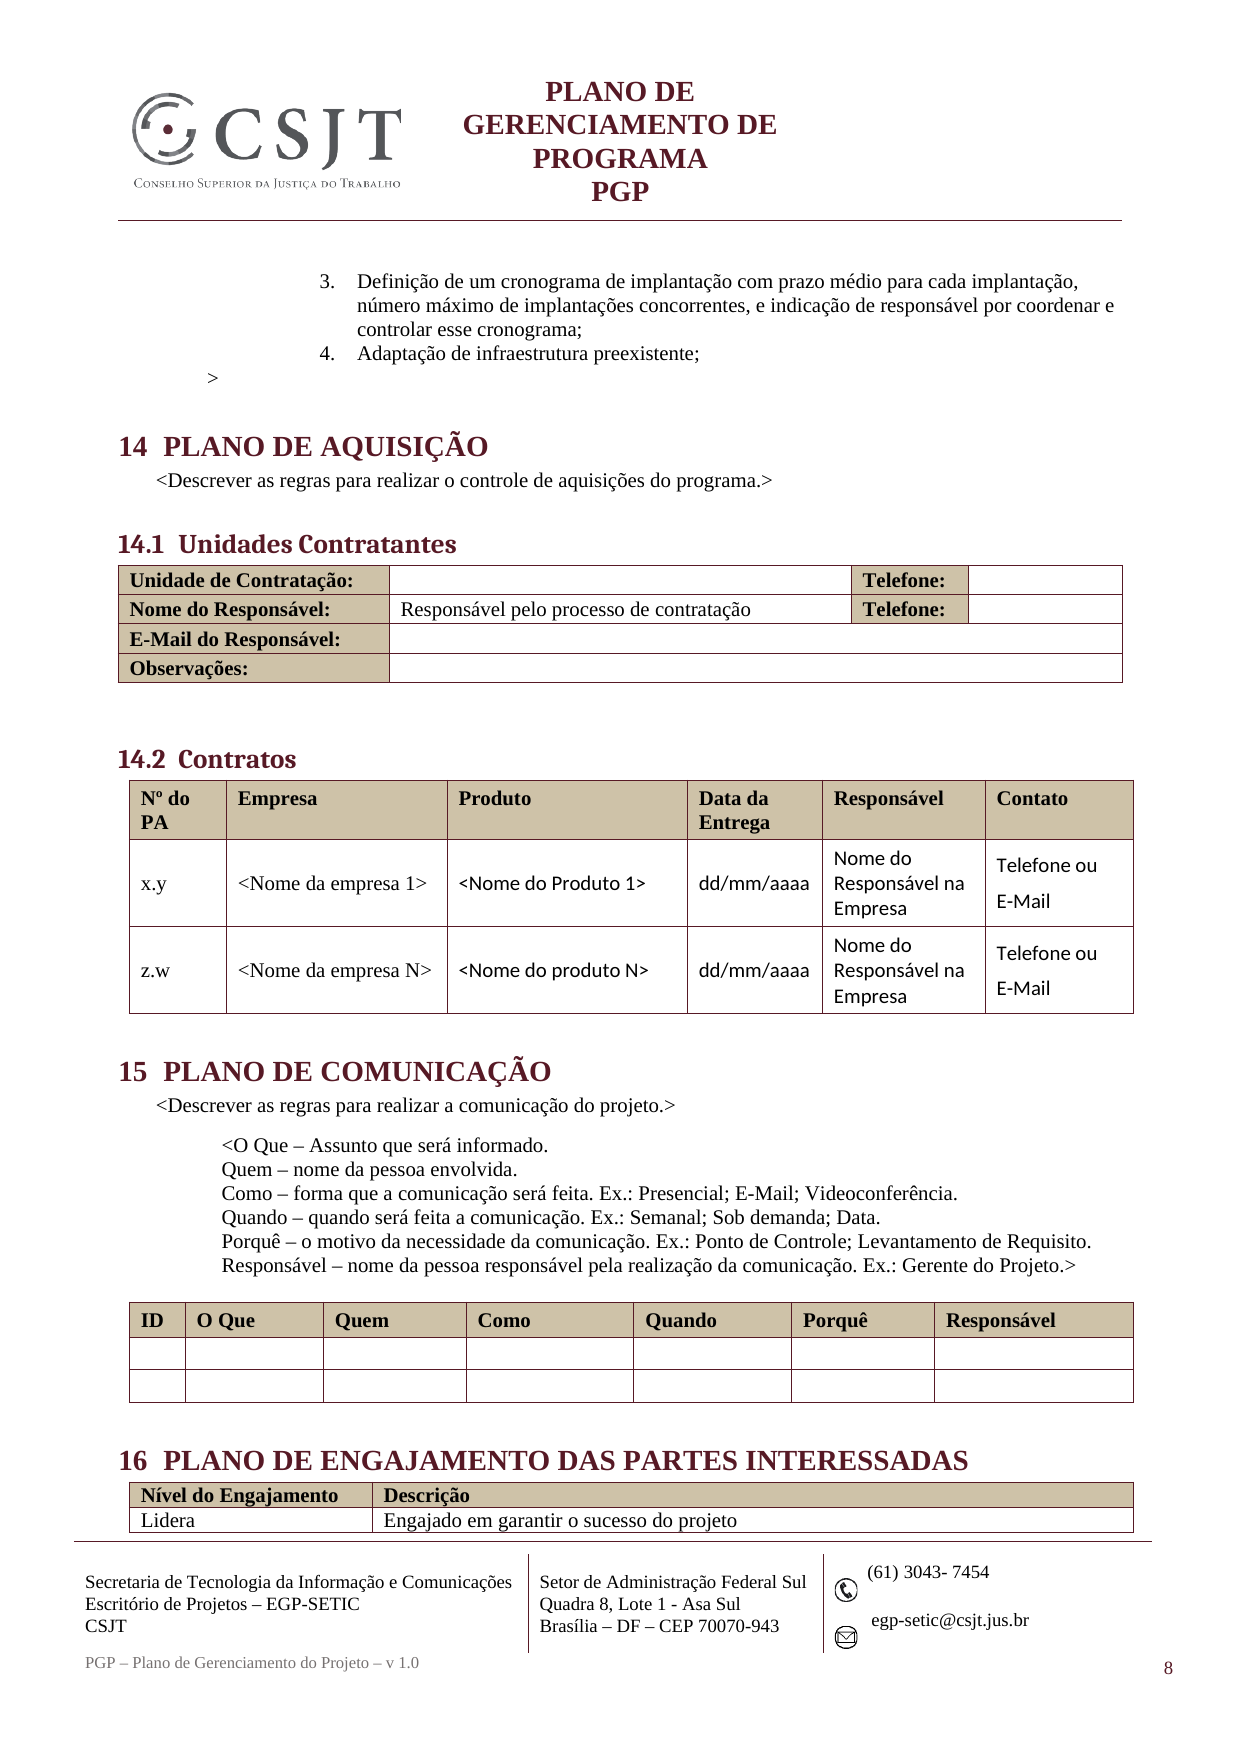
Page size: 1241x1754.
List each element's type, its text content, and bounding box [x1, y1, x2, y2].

table_cell x.y [130, 840, 226, 926]
text Quando – quando será feita a comunicação. Ex.: Semanal; Sob demanda; Data. [221, 1205, 1122, 1229]
subtitle PLANO DE COMUNICAÇÃO [118, 1054, 1122, 1088]
table_cell dd/mm/aaaa [688, 840, 822, 926]
text Porquê – o motivo da necessidade da comunicação. Ex.: Ponto de Controle; Levantamento de Requisito. [221, 1229, 1122, 1253]
table_header Descrição [373, 1483, 1133, 1507]
table_header Responsável [935, 1303, 1133, 1337]
table_cell [792, 1338, 934, 1369]
table_cell <Nome do produto N> [448, 927, 687, 1013]
table_cell Engajado em garantir o sucesso do projeto [373, 1508, 1133, 1532]
table_header Data da Entrega [688, 781, 822, 839]
table_cell Nome do Responsável na Empresa [823, 927, 985, 1013]
table_header Telefone: [852, 566, 968, 594]
table_cell [324, 1370, 466, 1402]
table_header Produto [448, 781, 687, 839]
text <Descrever as regras para realizar o controle de aquisições do programa.> [156, 468, 1122, 492]
table_header Unidade de Contratação: [119, 566, 389, 594]
table_cell dd/mm/aaaa [688, 927, 822, 1013]
text Como – forma que a comunicação será feita. Ex.: Presencial; E-Mail; Videoconferência. [221, 1181, 1122, 1205]
table_cell [935, 1370, 1133, 1402]
table_header Contato [986, 781, 1133, 839]
table_cell <Nome da empresa N> [227, 927, 447, 1013]
table_cell Telefone: [852, 595, 968, 623]
list Definição de um cronograma de implantação com prazo médio para cada implantação, número máximo de implantações concorrentes, e indicação de responsável por coordenar e controlar esse cronograma; [319, 269, 1122, 341]
table_cell <Nome da empresa 1> [227, 840, 447, 926]
table_cell [969, 595, 1122, 623]
table_cell E-Mail do Responsável: [119, 624, 389, 653]
table_cell Lidera [130, 1508, 372, 1532]
table_header Porquê [792, 1303, 934, 1337]
table_header ID [130, 1303, 185, 1337]
table_cell z.w [130, 927, 226, 1013]
subtitle PLANO DE AQUISIÇÃO [118, 429, 1122, 463]
table_cell [467, 1370, 633, 1402]
table_cell [390, 624, 1122, 653]
table_cell [324, 1338, 466, 1369]
subtitle Contratos [118, 744, 1122, 775]
text Responsável – nome da pessoa responsável pela realização da comunicação. Ex.: Gerente do Projeto.> [221, 1253, 1122, 1277]
subtitle Unidades Contratantes [118, 529, 1122, 560]
table_cell Nome do Responsável na Empresa [823, 840, 985, 926]
table_cell Observações: [119, 654, 389, 682]
table_cell [390, 654, 1122, 682]
table_cell [186, 1338, 323, 1369]
table_cell [634, 1338, 791, 1369]
text <Descrever as regras para realizar a comunicação do projeto.> [156, 1093, 1122, 1117]
table_cell [186, 1370, 323, 1402]
table_cell Nome do Responsável: [119, 595, 389, 623]
table_header [969, 566, 1122, 594]
table_header Nível do Engajamento [130, 1483, 372, 1507]
text Quem – nome da pessoa envolvida. [221, 1157, 1122, 1181]
list Adaptação de infraestrutura preexistente; [319, 341, 1122, 365]
table_cell Telefone ou E-Mail [986, 927, 1133, 1013]
table_cell [467, 1338, 633, 1369]
table_cell [935, 1338, 1133, 1369]
table_header Empresa [227, 781, 447, 839]
text <O Que – Assunto que será informado. [221, 1133, 1122, 1157]
table_header [390, 566, 851, 594]
table_cell Telefone ou E-Mail [986, 840, 1133, 926]
table_header Nº do PA [130, 781, 226, 839]
table_header Quando [634, 1303, 791, 1337]
table_cell Responsável pelo processo de contratação [390, 595, 851, 623]
table_header Como [467, 1303, 633, 1337]
table_cell [634, 1370, 791, 1402]
table_cell [130, 1338, 185, 1369]
table_header Responsável [823, 781, 985, 839]
text > [207, 365, 1122, 389]
subtitle PLANO DE ENGAJAMENTO DAS PARTES INTERESSADAS [118, 1443, 1122, 1477]
table_cell <Nome do Produto 1> [448, 840, 687, 926]
table_header O Que [186, 1303, 323, 1337]
table_cell [792, 1370, 934, 1402]
table_cell [130, 1370, 185, 1402]
table_header Quem [324, 1303, 466, 1337]
